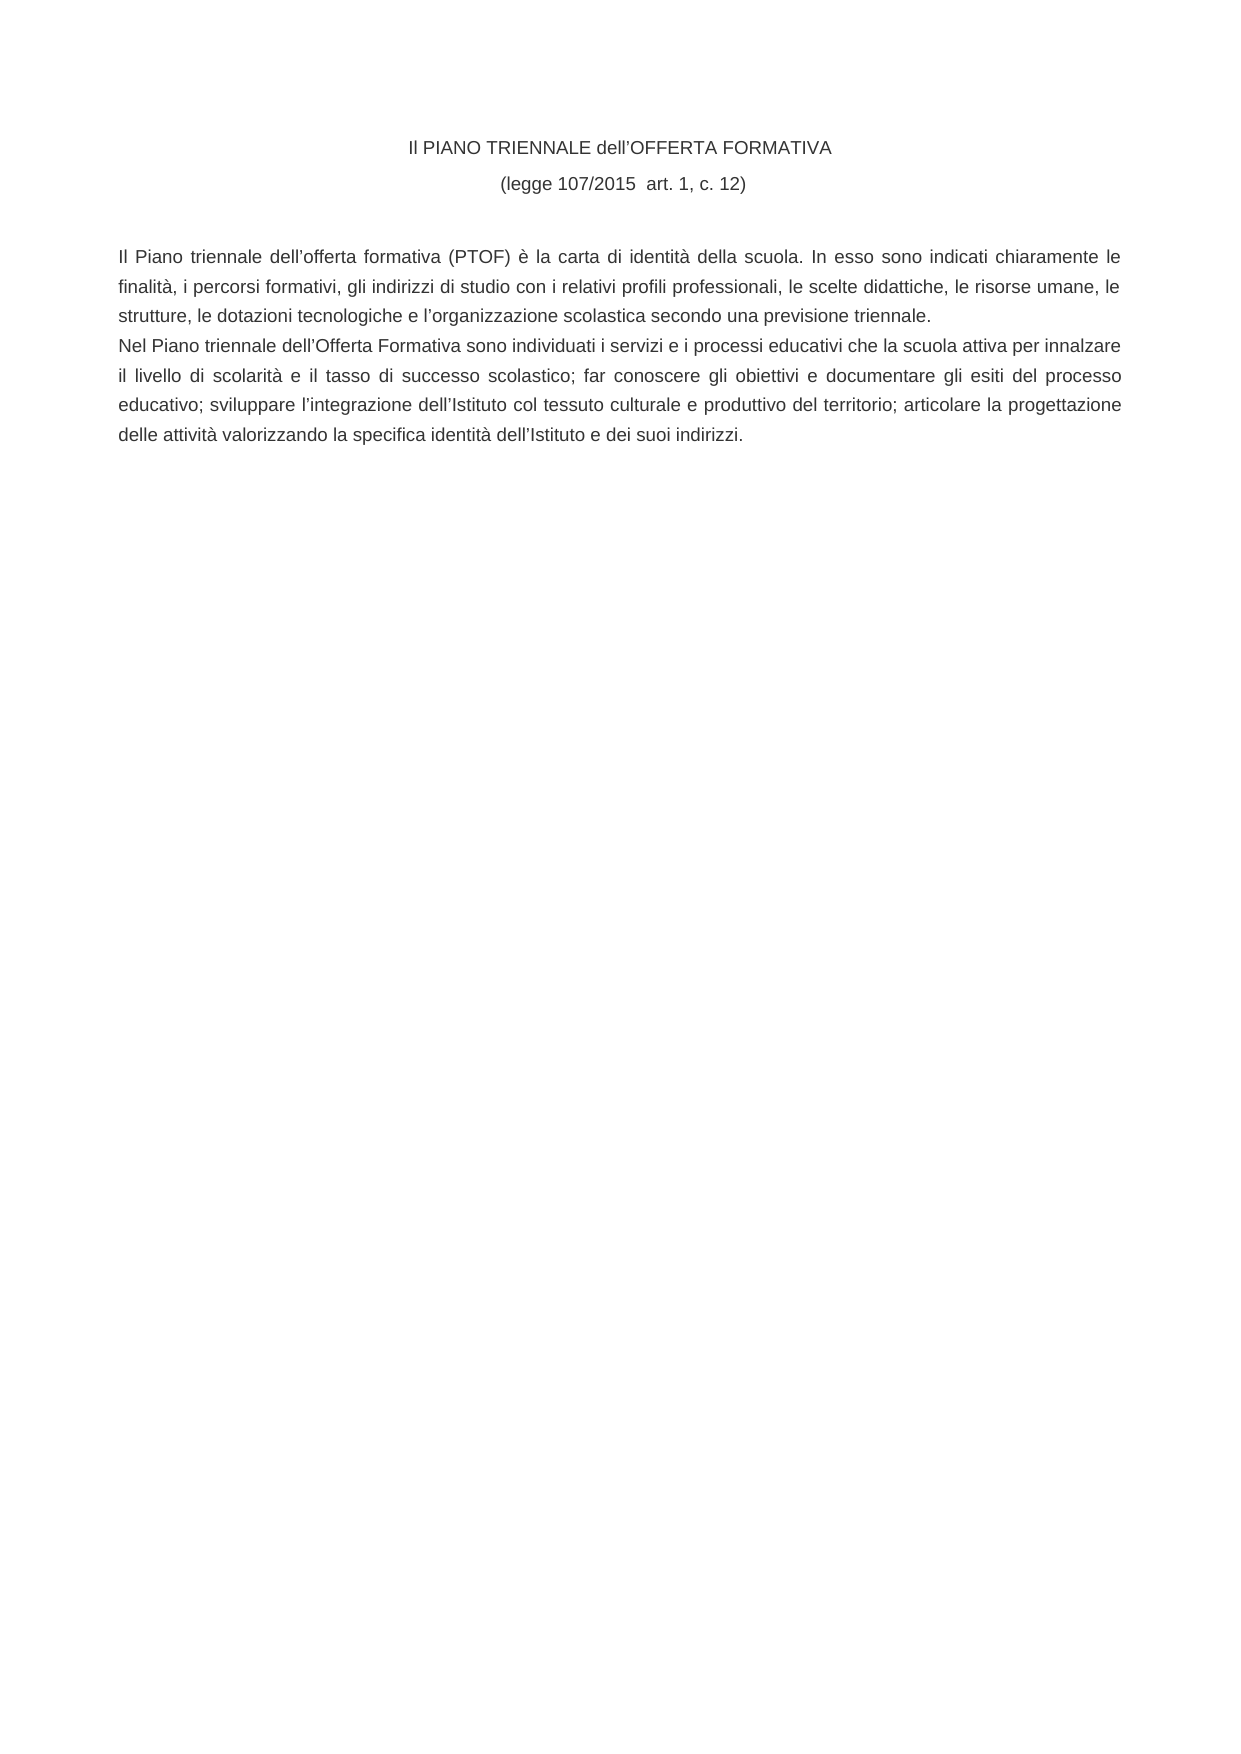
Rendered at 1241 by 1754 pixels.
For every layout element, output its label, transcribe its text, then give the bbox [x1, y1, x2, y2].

text (legge 107/2015 art. 1, c. 12) [118, 167, 1122, 195]
text Il Piano triennale dell’offerta formativa (PTOF) è la carta di identità della scuola. In esso sono indicati chiaramente le finalità, i percorsi formativi, gli indirizzi di studio con i relativi profili professionali, le scelte didattiche, le risorse umane, le strutture, le dotazioni tecnologiche e l’organizzazione scolastica secondo una previsione triennale. [118, 246, 1122, 327]
text Il PIANO TRIENNALE dell’OFFERTA FORMATIVA [118, 137, 1122, 158]
text Nel Piano triennale dell’Offerta Formativa sono individuati i servizi e i processi educativi che la scuola attiva per innalzare il livello di scolarità e il tasso di successo scolastico; far conoscere gli obiettivi e documentare gli esiti del processo educativo; sviluppare l’integrazione dell’Istituto col tessuto culturale e produttivo del territorio; articolare la progettazione delle attività valorizzando la specifica identità dell’Istituto e dei suoi indirizzi. [118, 335, 1122, 445]
